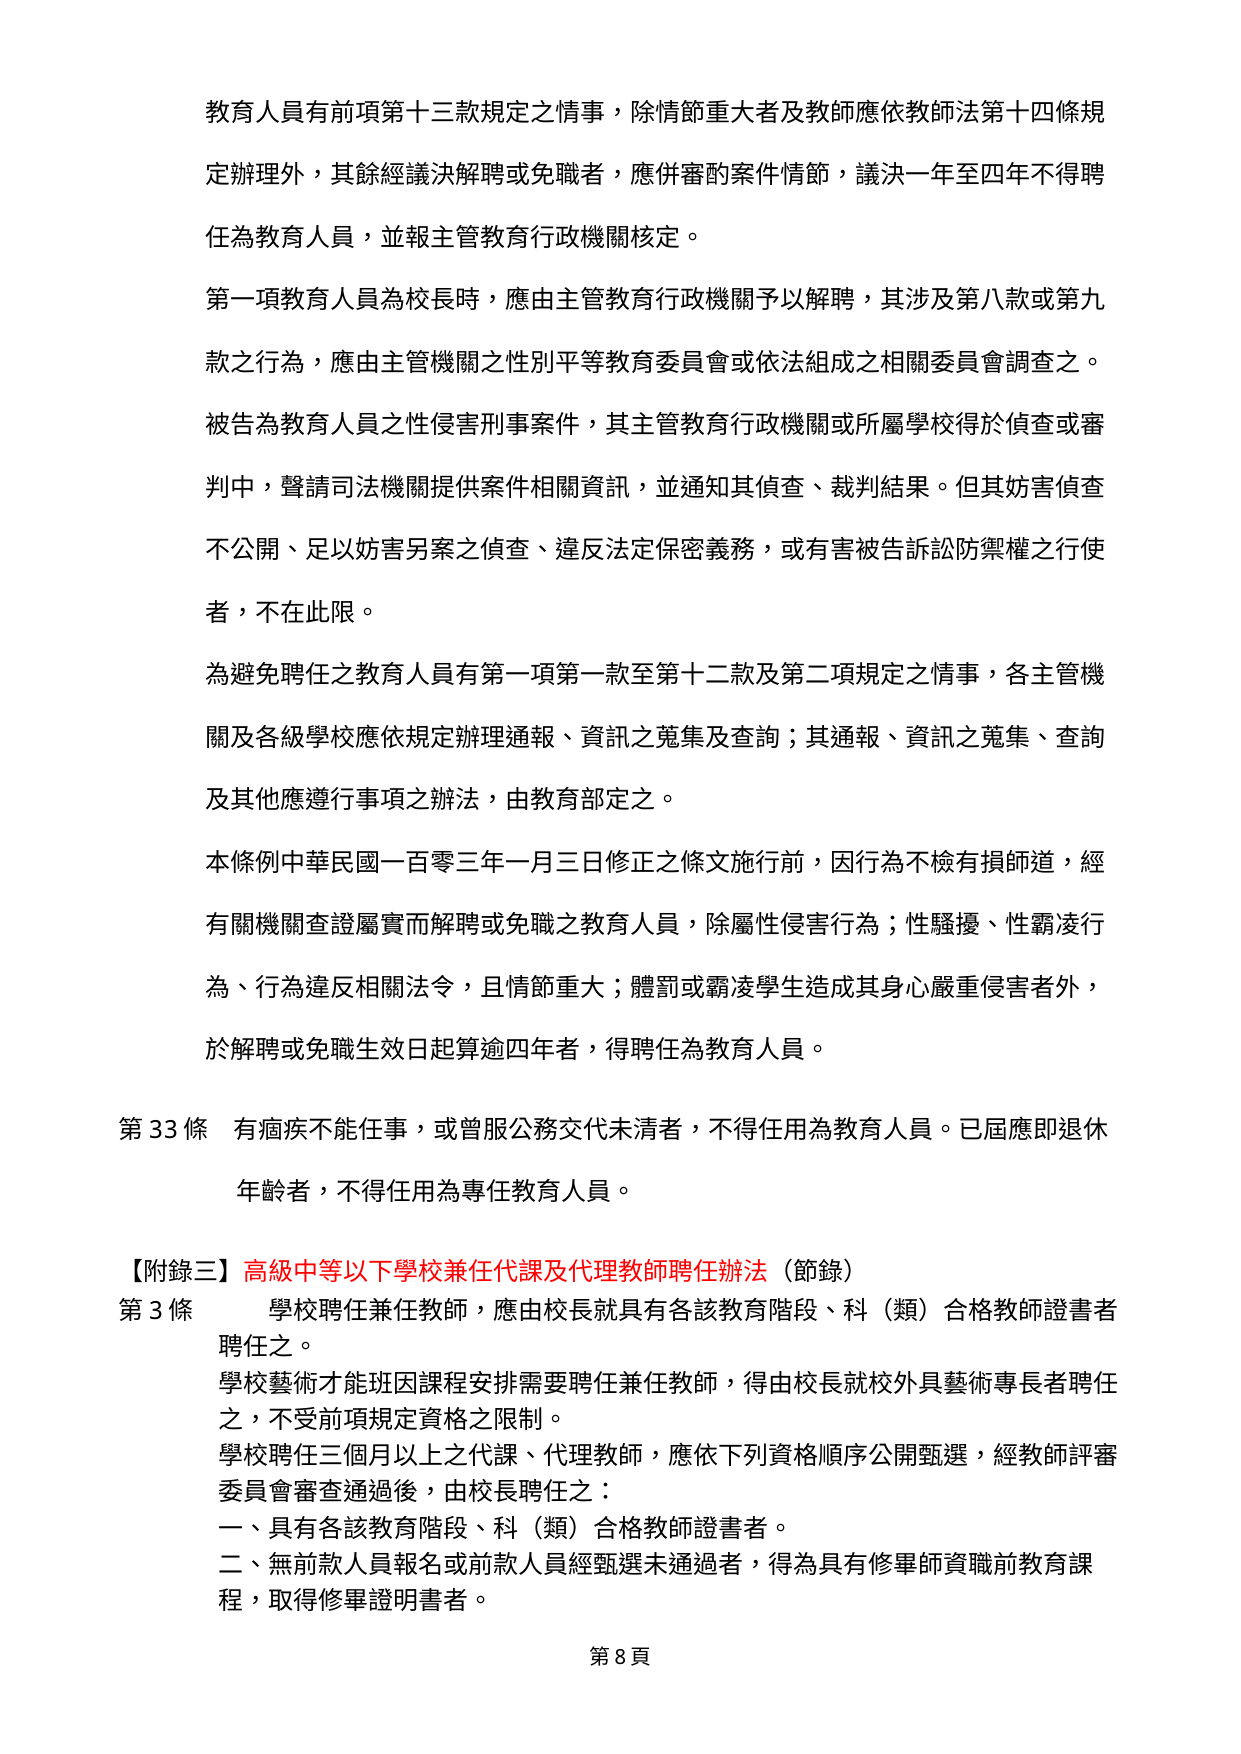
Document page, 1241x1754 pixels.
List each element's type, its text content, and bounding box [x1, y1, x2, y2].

text 第一項教育人員為校長時，應由主管教育行政機關予以解聘，其涉及第八款或第九款之行為，應由主管機關之性別平等教育委員會或依法組成之相關委員會調查之。 [206, 256, 1122, 381]
text 本條例中華民國一百零三年一月三日修正之條文施行前，因行為不檢有損師道，經有關機關查證屬實而解聘或免職之教育人員，除屬性侵害行為；性騷擾、性霸凌行為、行為違反相關法令，且情節重大；體罰或霸凌學生造成其身心嚴重侵害者外，於解聘或免職生效日起算逾四年者，得聘任為教育人員。 [206, 818, 1122, 1068]
text 教育人員有前項第十三款規定之情事，除情節重大者及教師應依教師法第十四條規定辦理外，其餘經議決解聘或免職者，應併審酌案件情節，議決一年至四年不得聘任為教育人員，並報主管教育行政機關核定。 [206, 68, 1122, 256]
text 【附錄三】高級中等以下學校兼任代課及代理教師聘任辦法（節錄） [118, 1228, 1122, 1291]
text 被告為教育人員之性侵害刑事案件，其主管教育行政機關或所屬學校得於偵查或審判中，聲請司法機關提供案件相關資訊，並通知其偵查、裁判結果。但其妨害偵查不公開、足以妨害另案之偵查、違反法定保密義務，或有害被告訴訟防禦權之行使者，不在此限。 [206, 381, 1122, 631]
text 第33條 有痼疾不能任事，或曾服公務交代未清者，不得任用為教育人員。已屆應即退休年齡者，不得任用為專任教育人員。 [118, 1086, 1122, 1211]
text 第3條 學校聘任兼任教師，應由校長就具有各該教育階段、科（類）合格教師證書者聘任之。 學校藝術才能班因課程安排需要聘任兼任教師，得由校長就校外具藝術專長者聘任之，不受前項規定資格之限制。 學校聘任三個月以上之代課、代理教師，應依下列資格順序公開甄選，經教師評審委員會審查通過後，由校長聘任之： 一、具有各該教育階段、科（類）合格教師證書者。 二、無前款人員報名或前款人員經甄選未通過者，得為具有修畢師資職前教育課 程，取得修畢證明書者。 [118, 1291, 1122, 1617]
text 為避免聘任之教育人員有第一項第一款至第十二款及第二項規定之情事，各主管機關及各級學校應依規定辦理通報、資訊之蒐集及查詢；其通報、資訊之蒐集、查詢及其他應遵行事項之辦法，由教育部定之。 [206, 631, 1122, 818]
